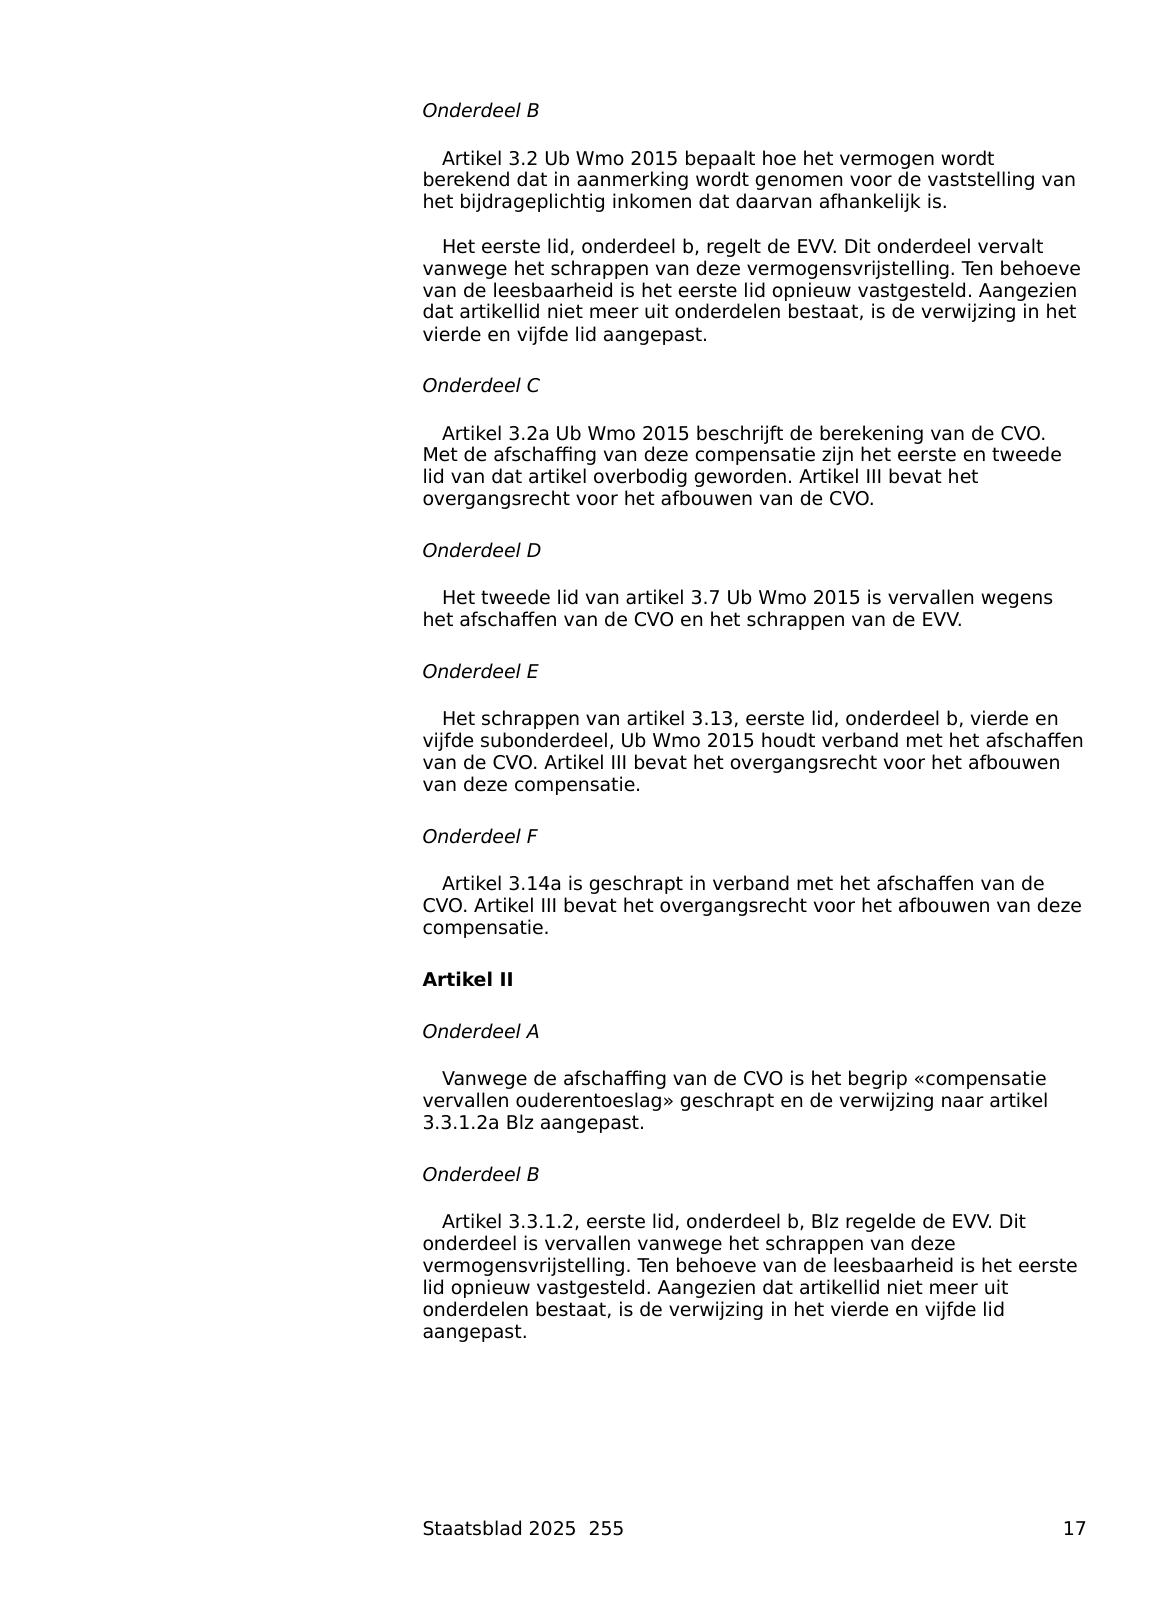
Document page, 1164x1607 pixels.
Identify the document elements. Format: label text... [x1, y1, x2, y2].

subtitle Onderdeel F [422, 826, 1087, 848]
text Het schrappen van artikel 3.13, eerste lid, onderdeel b, vierde en vijfde subonderdeel, Ub Wmo 2015 houdt verband met het afschaffen van de CVO. Artikel III bevat het overgangsrecht voor het afbouwen van deze compensatie. [422, 708, 1087, 796]
subtitle Onderdeel B [422, 100, 1087, 122]
text Vanwege de afschaffing van de CVO is het begrip «compensatie vervallen ouderentoeslag» geschrapt en de verwijzing naar artikel 3.3.1.2a Blz aangepast. [422, 1068, 1087, 1134]
subtitle Onderdeel D [422, 540, 1087, 562]
subtitle Onderdeel C [422, 375, 1087, 397]
text Artikel 3.14a is geschrapt in verband met het afschaffen van de CVO. Artikel III bevat het overgangsrecht voor het afbouwen van deze compensatie. [422, 873, 1087, 939]
subtitle Onderdeel A [422, 1021, 1087, 1043]
text Artikel 3.2 Ub Wmo 2015 bepaalt hoe het vermogen wordt berekend dat in aanmerking wordt genomen voor de vaststelling van het bijdrageplichtig inkomen dat daarvan afhankelijk is. [422, 147, 1087, 213]
text Artikel 3.3.1.2, eerste lid, onderdeel b, Blz regelde de EVV. Dit onderdeel is vervallen vanwege het schrappen van deze vermogensvrijstelling. Ten behoeve van de leesbaarheid is het eerste lid opnieuw vastgesteld. Aangezien dat artikellid niet meer uit onderdelen bestaat, is de verwijzing in het vierde en vijfde lid aangepast. [422, 1211, 1087, 1343]
subtitle Artikel II [422, 969, 1087, 991]
text Het tweede lid van artikel 3.7 Ub Wmo 2015 is vervallen wegens het afschaffen van de CVO en het schrappen van de EVV. [422, 587, 1087, 631]
subtitle Onderdeel B [422, 1164, 1087, 1186]
text Artikel 3.2a Ub Wmo 2015 beschrijft de berekening van de CVO. Met de afschaffing van deze compensatie zijn het eerste en tweede lid van dat artikel overbodig geworden. Artikel III bevat het overgangsrecht voor het afbouwen van de CVO. [422, 422, 1087, 510]
subtitle Onderdeel E [422, 661, 1087, 683]
text Het eerste lid, onderdeel b, regelt de EVV. Dit onderdeel vervalt vanwege het schrappen van deze vermogensvrijstelling. Ten behoeve van de leesbaarheid is het eerste lid opnieuw vastgesteld. Aangezien dat artikellid niet meer uit onderdelen bestaat, is de verwijzing in het vierde en vijfde lid aangepast. [422, 236, 1087, 345]
